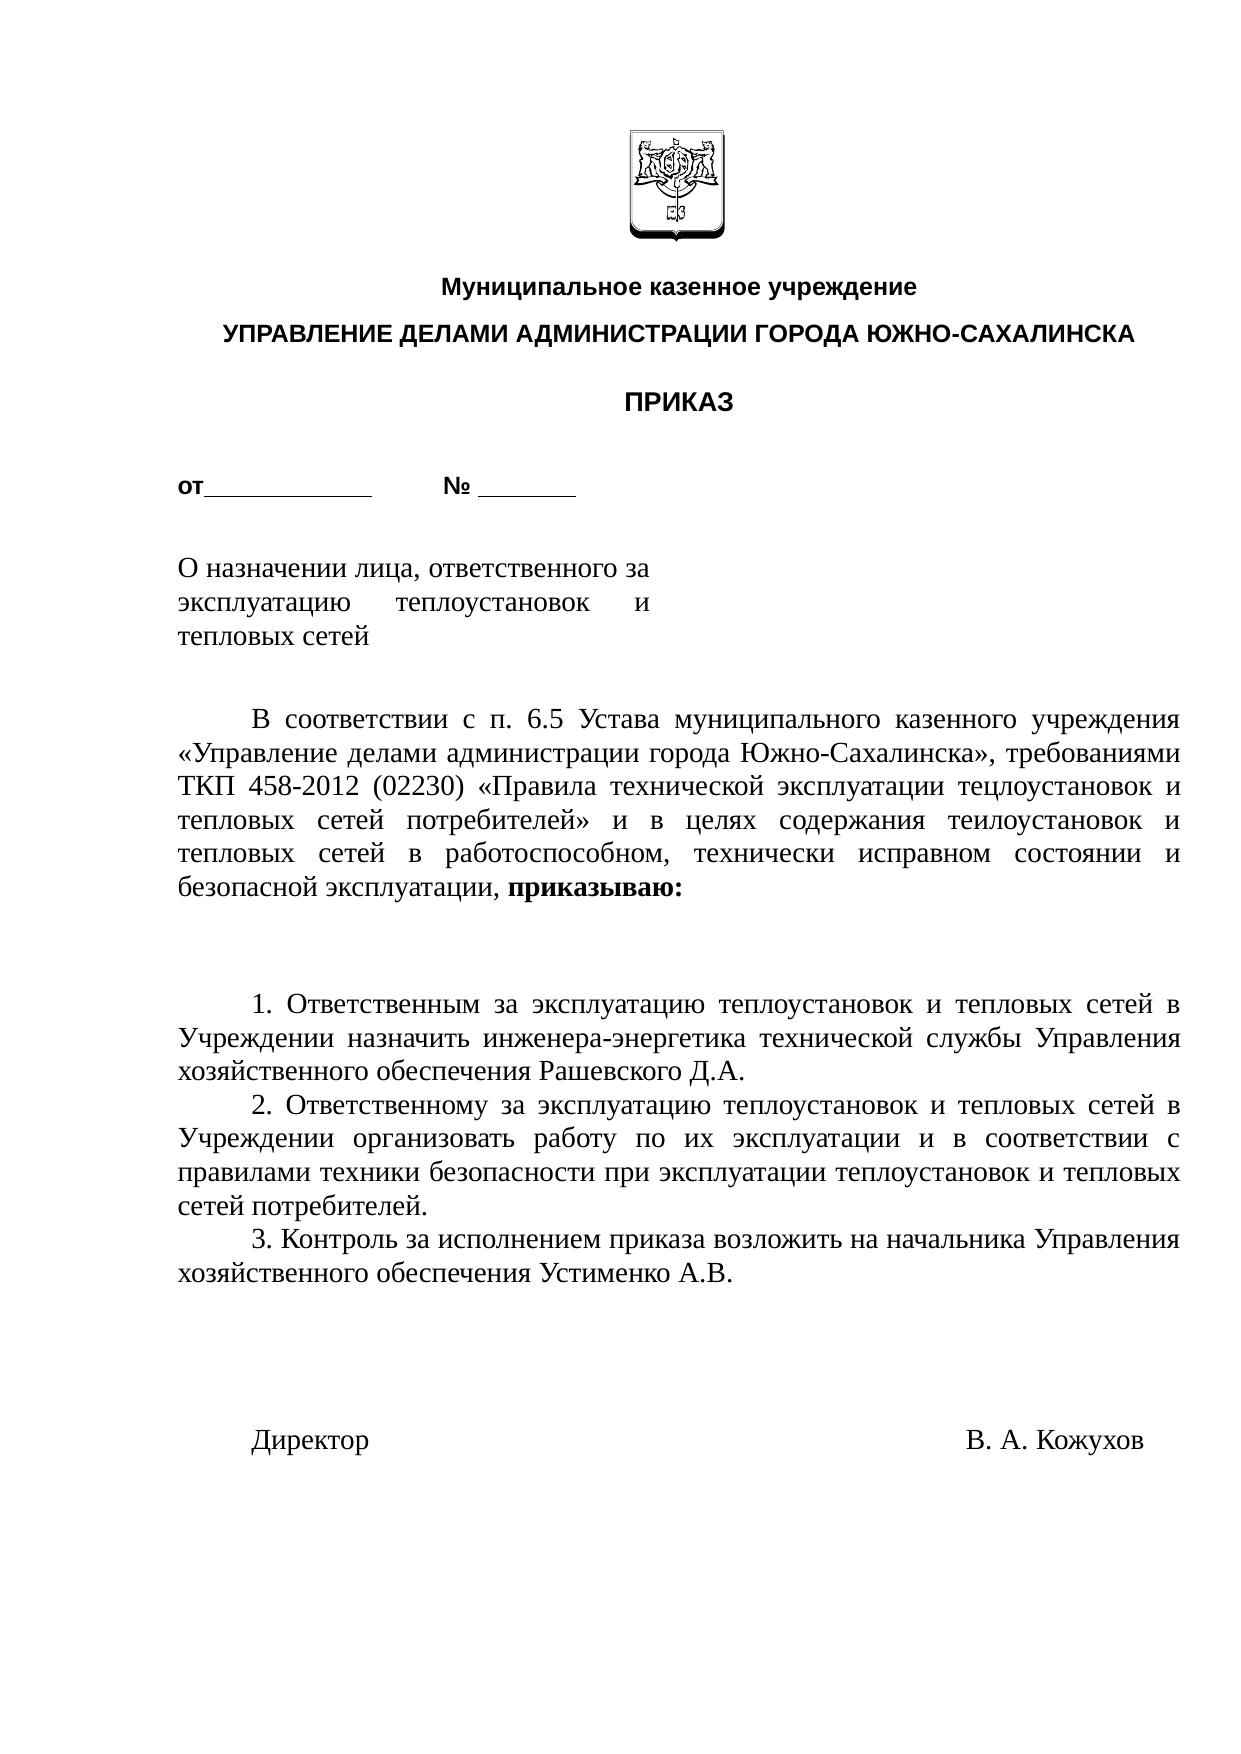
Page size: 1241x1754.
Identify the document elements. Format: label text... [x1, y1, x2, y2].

text О назначении лица, ответственного за эксплуатацию теплоустановок и тепловых сетей [177, 551, 650, 651]
text ПРИКАЗ [177, 386, 1181, 417]
text 3. Контроль за исполнением приказа возложить на начальника Управления хозяйственного обеспечения Устименко А.В. [177, 1221, 1181, 1288]
text Директор В. А. Кожухов [177, 1422, 1181, 1456]
text УПРАВЛЕНИЕ ДЕЛАМИ АДМИНИСТРАЦИИ ГОРОДА ЮЖНО-САХАЛИНСКА [177, 319, 1181, 348]
text от № [177, 467, 1181, 501]
text 1. Ответственным за эксплуатацию теплоустановок и тепловых сетей в Учреждении назначить инженера-энергетика технической службы Управления хозяйственного обеспечения Рашевского Д.A. [177, 987, 1181, 1087]
text В соответствии с п. 6.5 Устава муниципального казенного учреждения «Управление делами администрации города Южно-Сахалинска», требованиями ТКП 458-2012 (02230) «Правила технической эксплуатации тецлоустановок и тепловых сетей потребителей» и в целях содержания теилоустановок и тепловых сетей в работоспособном, технически исправном состоянии и безопасной эксплуатации, приказываю: [177, 702, 1181, 903]
text 2. Ответственному за эксплуатацию теплоустановок и тепловых сетей в Учреждении организовать работу по их эксплуатации и в соответствии с правилами техники безопасности при эксплуатации теплоустановок и тепловых сетей потребителей. [177, 1087, 1181, 1221]
text Муниципальное казенное учреждение [177, 272, 1181, 301]
